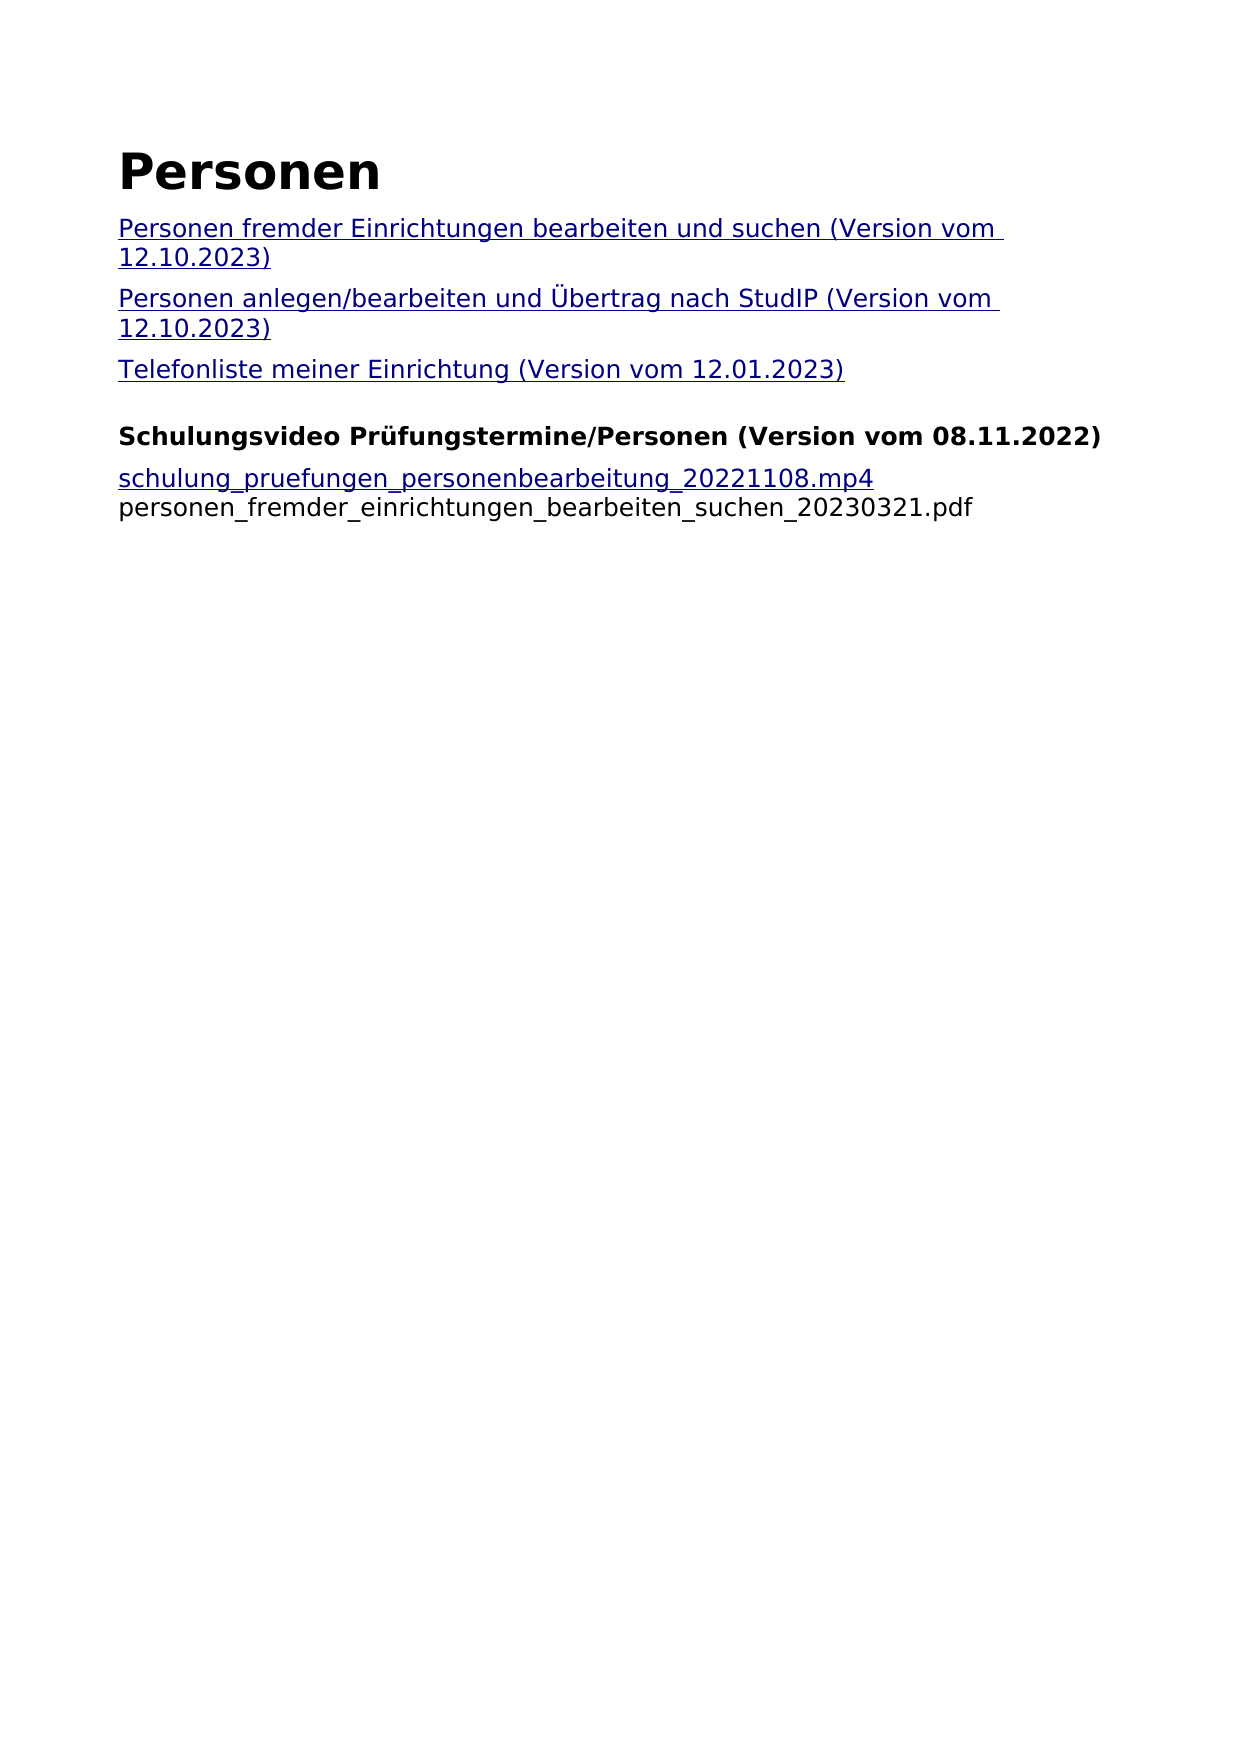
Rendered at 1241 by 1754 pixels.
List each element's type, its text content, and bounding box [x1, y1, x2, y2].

text schulung_pruefungen_personenbearbeitung_20221108.mp4 personen_fremder_einrichtungen_bearbeiten_suchen_20230321.pdf [118, 464, 1122, 522]
text Personen anlegen/bearbeiten und Übertrag nach StudIP (Version vom 12.10.2023) [118, 285, 1122, 343]
text Telefonliste meiner Einrichtung (Version vom 12.01.2023) [118, 356, 1122, 385]
subtitle Personen [118, 143, 1122, 201]
text Personen fremder Einrichtungen bearbeiten und suchen (Version vom 12.10.2023) [118, 214, 1122, 272]
subtitle Schulungsvideo Prüfungstermine/Personen (Version vom 08.11.2022) [118, 422, 1122, 451]
